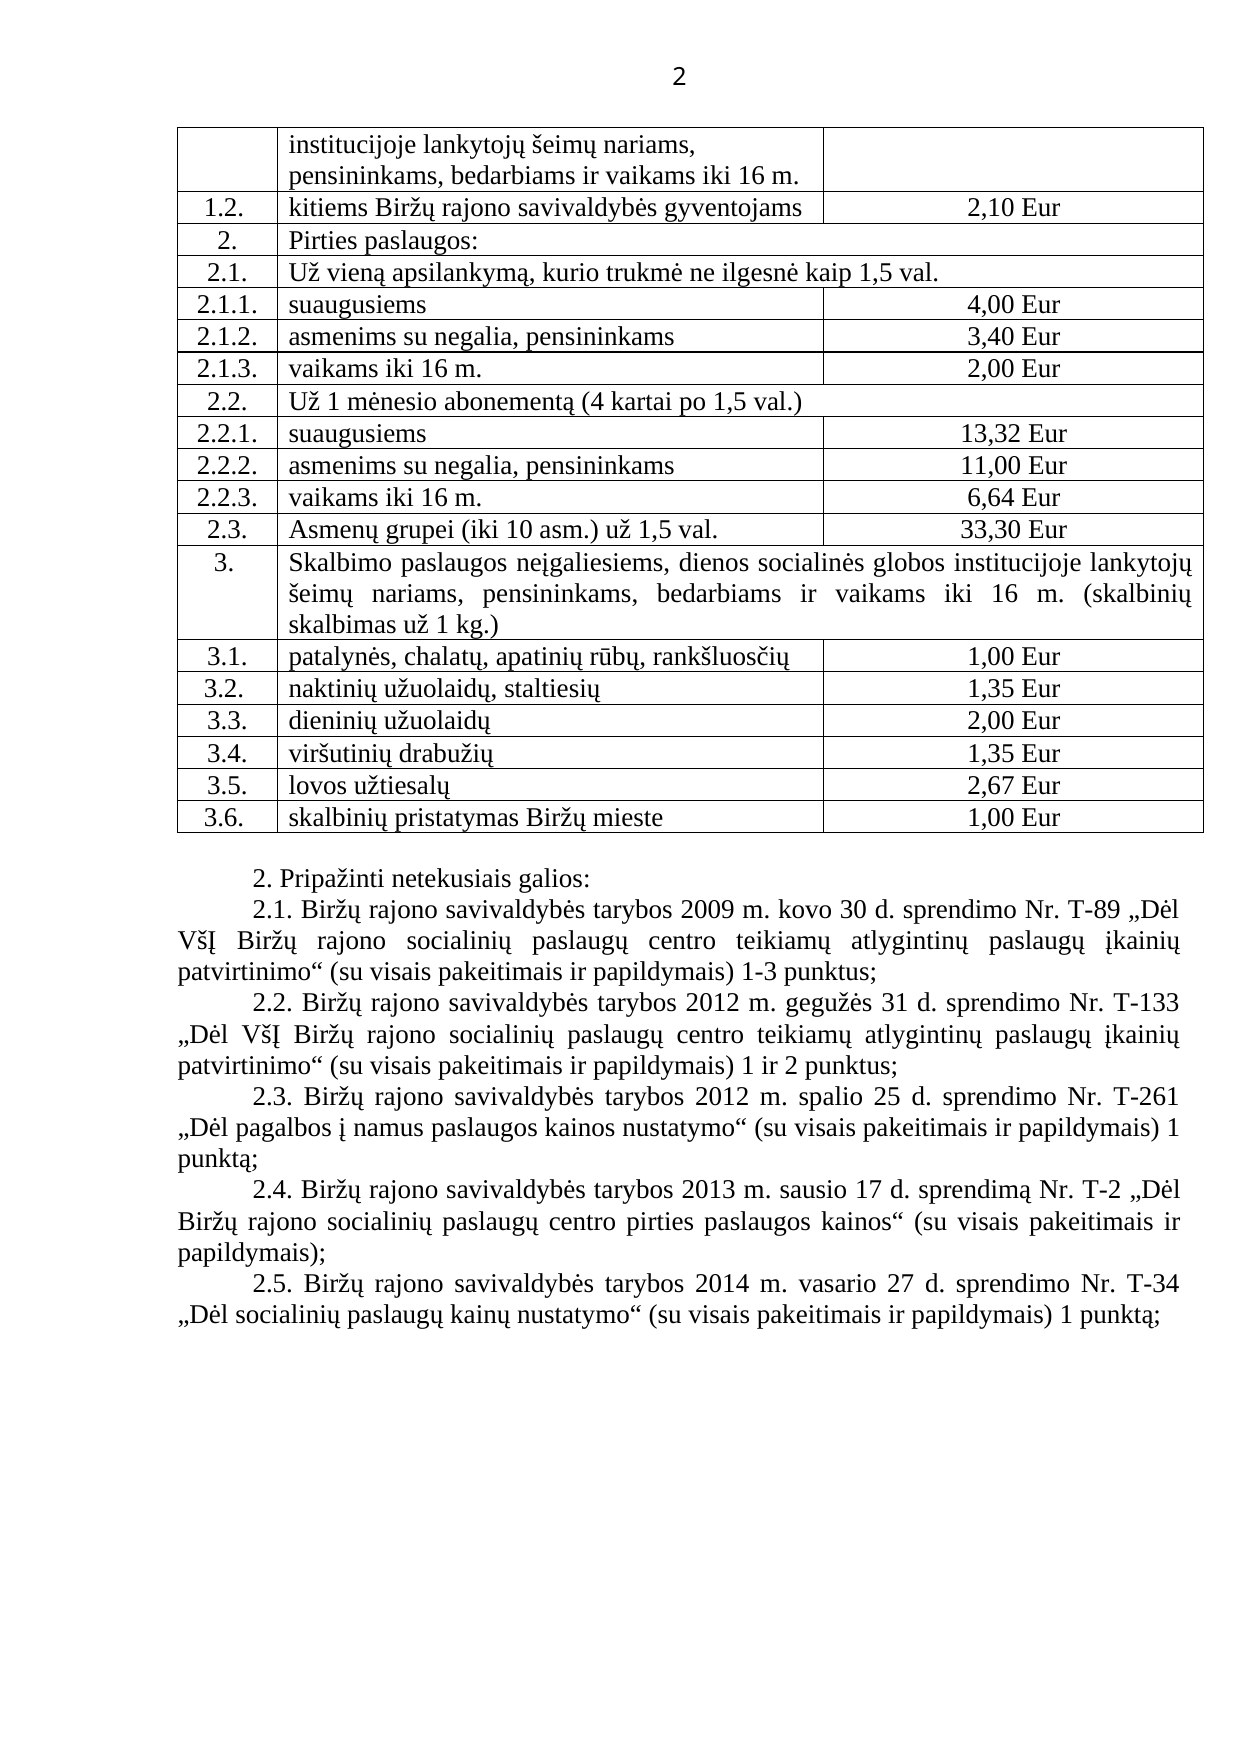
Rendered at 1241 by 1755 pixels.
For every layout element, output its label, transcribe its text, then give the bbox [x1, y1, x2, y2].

table_cell 3.5. [178, 769, 277, 800]
table_cell 1.2. [178, 192, 277, 223]
table_cell 2,00 Eur [824, 705, 1203, 736]
table_cell 3.2. [178, 672, 277, 703]
table_cell asmenims su negalia, pensininkams [278, 320, 823, 351]
table_cell 2,10 Eur [824, 192, 1203, 223]
table_cell skalbinių pristatymas Biržų mieste [278, 801, 823, 832]
table_cell 2,67 Eur [824, 769, 1203, 800]
table_cell Už vieną apsilankymą, kurio trukmė ne ilgesnė kaip 1,5 val. [278, 256, 1203, 287]
text 2.5. Biržų rajono savivaldybės tarybos 2014 m. vasario 27 d. sprendimo Nr. T-34 „Dėl socialinių paslaugų kainų nustatymo“ (su visais pakeitimais ir papildymais) 1 punktą; [177, 1267, 1181, 1329]
table_cell Pirties paslaugos: [278, 224, 1203, 255]
table_cell dieninių užuolaidų [278, 705, 823, 736]
table_cell viršutinių drabužių [278, 737, 823, 768]
table_cell 1,00 Eur [824, 640, 1203, 671]
table_cell [178, 128, 277, 191]
table_cell 2.2.1. [178, 417, 277, 448]
table_cell 4,00 Eur [824, 288, 1203, 319]
table_cell 3,40 Eur [824, 320, 1203, 351]
table_cell 3.3. [178, 705, 277, 736]
text 2.4. Biržų rajono savivaldybės tarybos 2013 m. sausio 17 d. sprendimą Nr. T-2 „Dėl Biržų rajono socialinių paslaugų centro pirties paslaugos kainos“ (su visais pakeitimais ir papildymais); [177, 1173, 1181, 1267]
table_cell 1,35 Eur [824, 672, 1203, 703]
table_cell 1,35 Eur [824, 737, 1203, 768]
table_cell 2. [178, 224, 277, 255]
table_cell [824, 128, 1203, 191]
table_cell 2.2. [178, 385, 277, 416]
table_cell vaikams iki 16 m. [278, 481, 823, 512]
table_cell 33,30 Eur [824, 514, 1203, 544]
table_cell institucijoje lankytojų šeimų nariams, pensininkams, bedarbiams ir vaikams iki 16 m. [278, 128, 823, 191]
text 2.3. Biržų rajono savivaldybės tarybos 2012 m. spalio 25 d. sprendimo Nr. T-261 „Dėl pagalbos į namus paslaugos kainos nustatymo“ (su visais pakeitimais ir papildymais) 1 punktą; [177, 1080, 1181, 1173]
table_cell lovos užtiesalų [278, 769, 823, 800]
table_cell 2.1. [178, 256, 277, 287]
table_cell 11,00 Eur [824, 449, 1203, 480]
table_cell 1,00 Eur [824, 801, 1203, 832]
table_cell Asmenų grupei (iki 10 asm.) už 1,5 val. [278, 514, 823, 544]
table_cell kitiems Biržų rajono savivaldybės gyventojams [278, 192, 823, 223]
table_cell 3.6. [178, 801, 277, 832]
table_cell 3.4. [178, 737, 277, 768]
table_cell asmenims su negalia, pensininkams [278, 449, 823, 480]
table_cell 3. [178, 546, 277, 639]
table_cell vaikams iki 16 m. [278, 353, 823, 384]
table_cell 2.2.2. [178, 449, 277, 480]
table_cell 13,32 Eur [824, 417, 1203, 448]
table_cell 2.3. [178, 514, 277, 544]
text 2.2. Biržų rajono savivaldybės tarybos 2012 m. gegužės 31 d. sprendimo Nr. T-133 „Dėl VšĮ Biržų rajono socialinių paslaugų centro teikiamų atlygintinų paslaugų įkainių patvirtinimo“ (su visais pakeitimais ir papildymais) 1 ir 2 punktus; [177, 987, 1181, 1080]
table_cell naktinių užuolaidų, staltiesių [278, 672, 823, 703]
table_cell patalynės, chalatų, apatinių rūbų, rankšluosčių [278, 640, 823, 671]
table_cell 2,00 Eur [824, 353, 1203, 384]
table_cell 6,64 Eur [824, 481, 1203, 512]
table_cell 2.2.3. [178, 481, 277, 512]
table_cell 2.1.3. [178, 353, 277, 384]
table_cell 3.1. [178, 640, 277, 671]
table_cell 2.1.1. [178, 288, 277, 319]
text 2.1. Biržų rajono savivaldybės tarybos 2009 m. kovo 30 d. sprendimo Nr. T-89 „Dėl VšĮ Biržų rajono socialinių paslaugų centro teikiamų atlygintinų paslaugų įkainių patvirtinimo“ (su visais pakeitimais ir papildymais) 1-3 punktus; [177, 893, 1181, 987]
table_cell Už 1 mėnesio abonementą (4 kartai po 1,5 val.) [278, 385, 1203, 416]
text 2. Pripažinti netekusiais galios: [177, 862, 1181, 893]
table_cell Skalbimo paslaugos neįgaliesiems, dienos socialinės globos institucijoje lankytojų šeimų nariams, pensininkams, bedarbiams ir vaikams iki 16 m. (skalbinių skalbimas už 1 kg.) [278, 546, 1203, 639]
table_cell suaugusiems [278, 288, 823, 319]
table_cell suaugusiems [278, 417, 823, 448]
table_cell 2.1.2. [178, 320, 277, 351]
